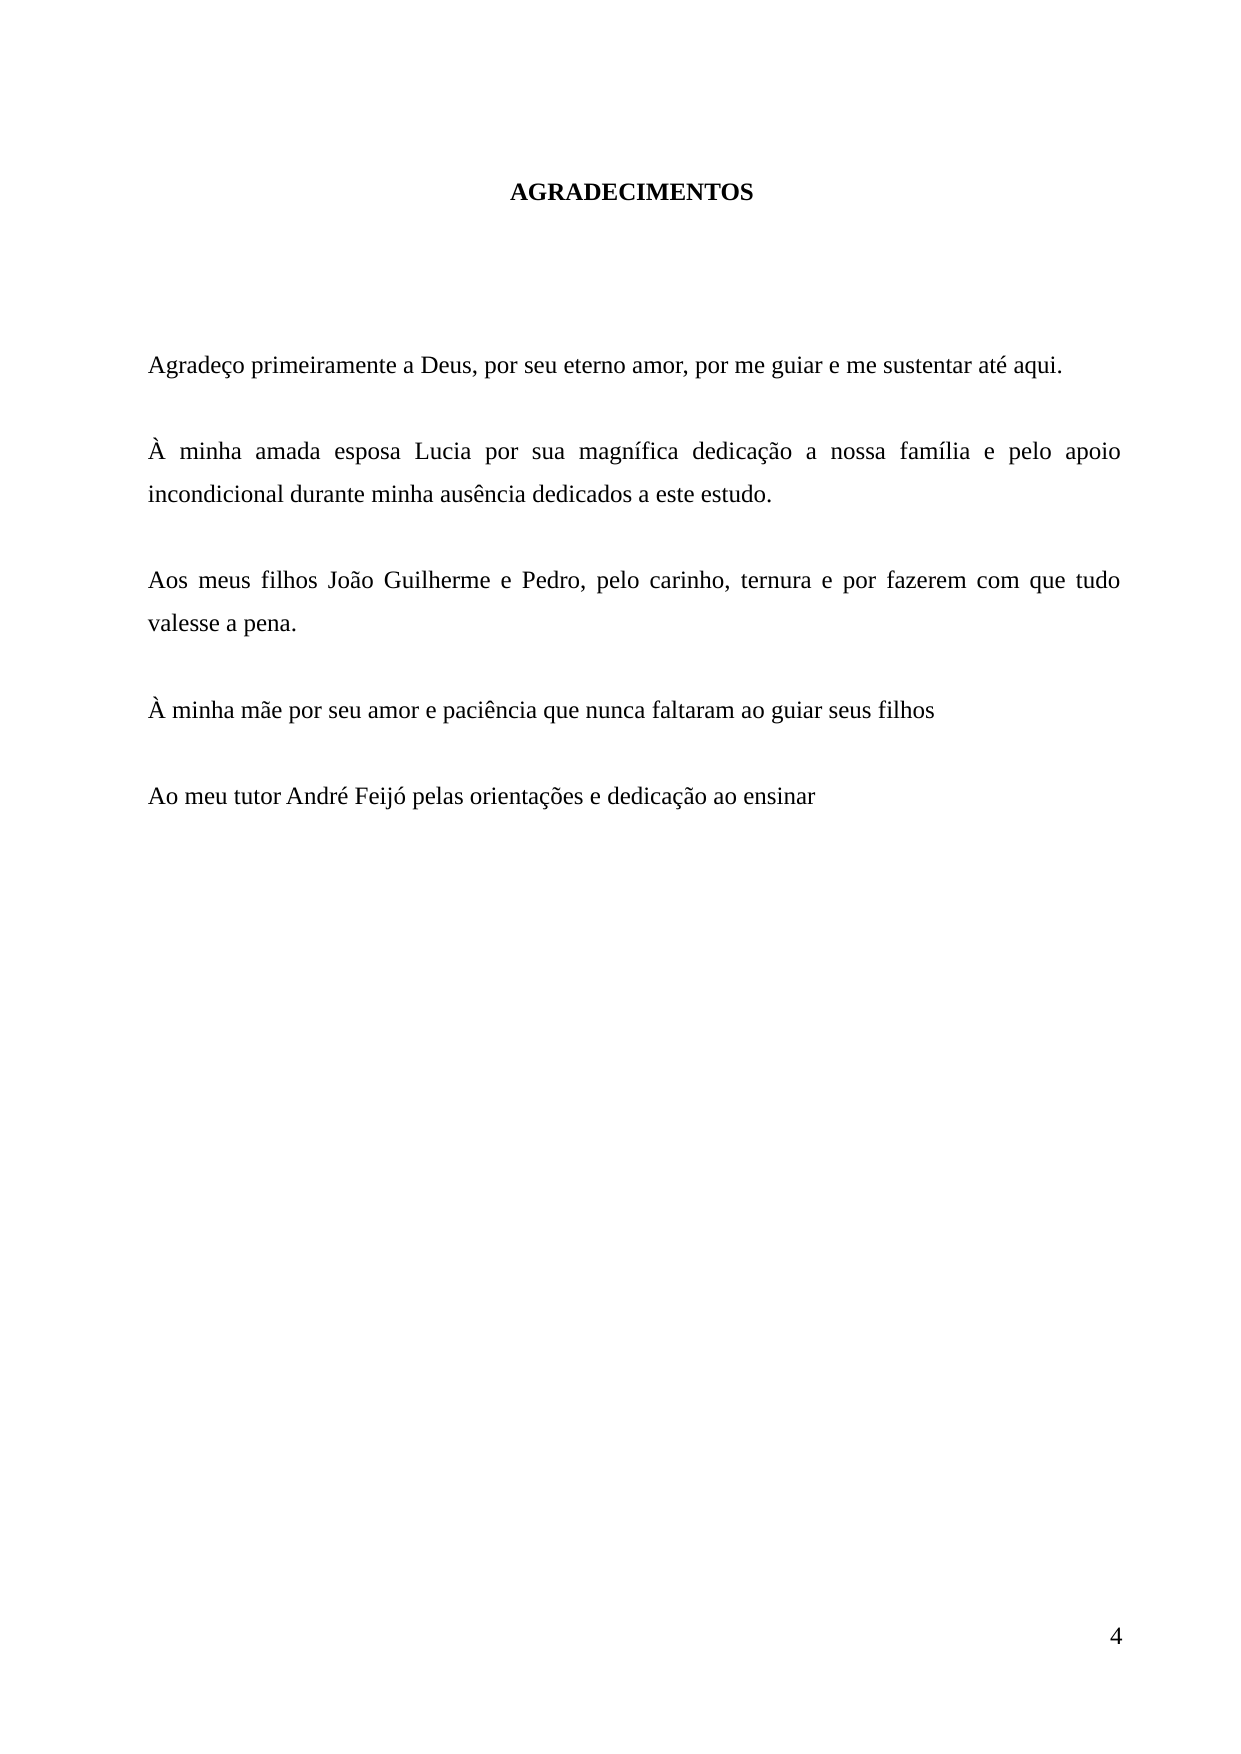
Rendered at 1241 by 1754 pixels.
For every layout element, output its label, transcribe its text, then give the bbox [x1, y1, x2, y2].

text À minha mãe por seu amor e paciência que nunca faltaram ao guiar seus filhos [148, 695, 1122, 723]
text À minha amada esposa Lucia por sua magnífica dedicação a nossa família e pelo apoio incondicional durante minha ausência dedicados a este estudo. [148, 436, 1122, 508]
text Agradeço primeiramente a Deus, por seu eterno amor, por me guiar e me sustentar até aqui. [148, 350, 1122, 378]
text Ao meu tutor André Feijó pelas orientações e dedicação ao ensinar [148, 781, 1122, 810]
text Aos meus filhos João Guilherme e Pedro, pelo carinho, ternura e por fazerem com que tudo valesse a pena. [148, 565, 1122, 637]
text AGRADECIMENTOS [148, 177, 1122, 206]
